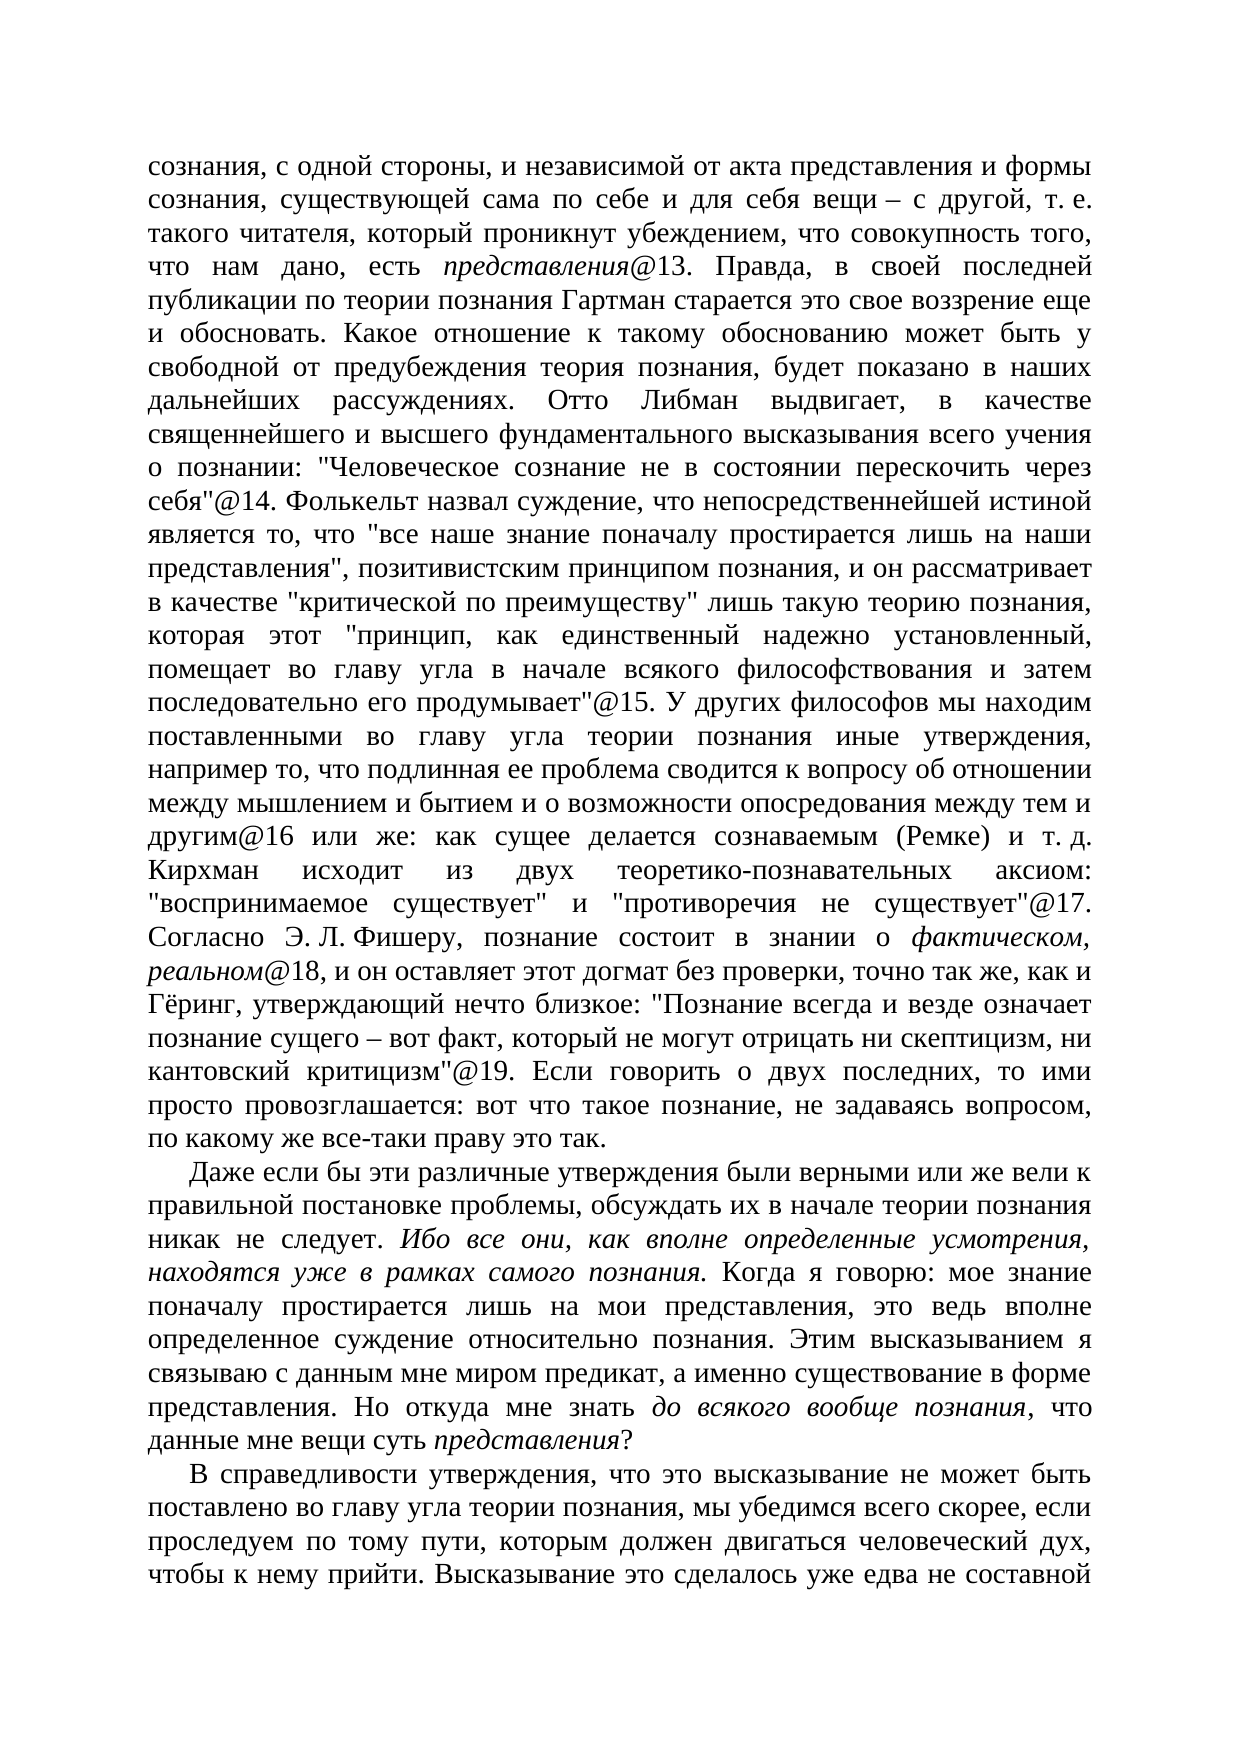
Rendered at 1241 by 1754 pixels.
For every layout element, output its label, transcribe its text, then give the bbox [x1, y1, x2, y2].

text сознания, с одной стороны, и независимой от акта представления и формы сознания, существующей сама по себе и для себя вещи – с другой, т. е. такого читателя, который проникнут убеждением, что совокупность того, что нам дано, есть представления@13. Правда, в своей последней публикации по теории познания Гартман старается это свое воззрение еще и обосновать. Какое отношение к такому обоснованию может быть у свободной от предубеждения теория познания, будет показано в наших дальнейших рассуждениях. Отто Либман выдвигает, в качестве священнейшего и высшего фундаментального высказывания всего учения о познании: "Человеческое сознание не в состоянии перескочить через себя"@14. Фолькельт назвал суждение, что непосредственнейшей истиной является то, что "все наше знание поначалу простирается лишь на наши представления", позитивистским принципом познания, и он рассматривает в качестве "критической по преимуществу" лишь такую теорию познания, которая этот "принцип, как единственный надежно установленный, помещает во главу угла в начале всякого философствования и затем последовательно его продумывает"@15. У других философов мы находим поставленными во главу угла теории познания иные утверждения, например то, что подлинная ее проблема сводится к вопросу об отношении между мышлением и бытием и о возможности опосредования между тем и другим@16 или же: как сущее делается сознаваемым (Ремке) и т. д. Кирхман исходит из двух теоретико-познавательных аксиом: "воспринимаемое существует" и "противоречия не существует"@17. Согласно Э. Л. Фишеру, познание состоит в знании о фактическом, реальном@18, и он оставляет этот догмат без проверки, точно так же, как и Гёринг, утверждающий нечто близкое: "Познание всегда и везде означает познание сущего – вот факт, который не могут отрицать ни скептицизм, ни кантовский критицизм"@19. Если говорить о двух последних, то ими просто провозглашается: вот что такое познание, не задаваясь вопросом, по какому же все-таки праву это так. [148, 148, 1093, 1154]
text В справедливости утверждения, что это высказывание не может быть поставлено во главу угла теории познания, мы убедимся всего скорее, если проследуем по тому пути, которым должен двигаться человеческий дух, чтобы к нему прийти. Высказывание это сделалось уже едва не составной [148, 1456, 1093, 1590]
text Даже если бы эти различные утверждения были верными или же вели к правильной постановке проблемы, обсуждать их в начале теории познания никак не следует. Ибо все они, как вполне определенные усмотрения, находятся уже в рамках самого познания. Когда я говорю: мое знание поначалу простирается лишь на мои представления, это ведь вполне определенное суждение относительно познания. Этим высказыванием я связываю с данным мне миром предикат, а именно существование в форме представления. Но откуда мне знать до всякого вообще познания, что данные мне вещи суть представления? [148, 1154, 1093, 1456]
